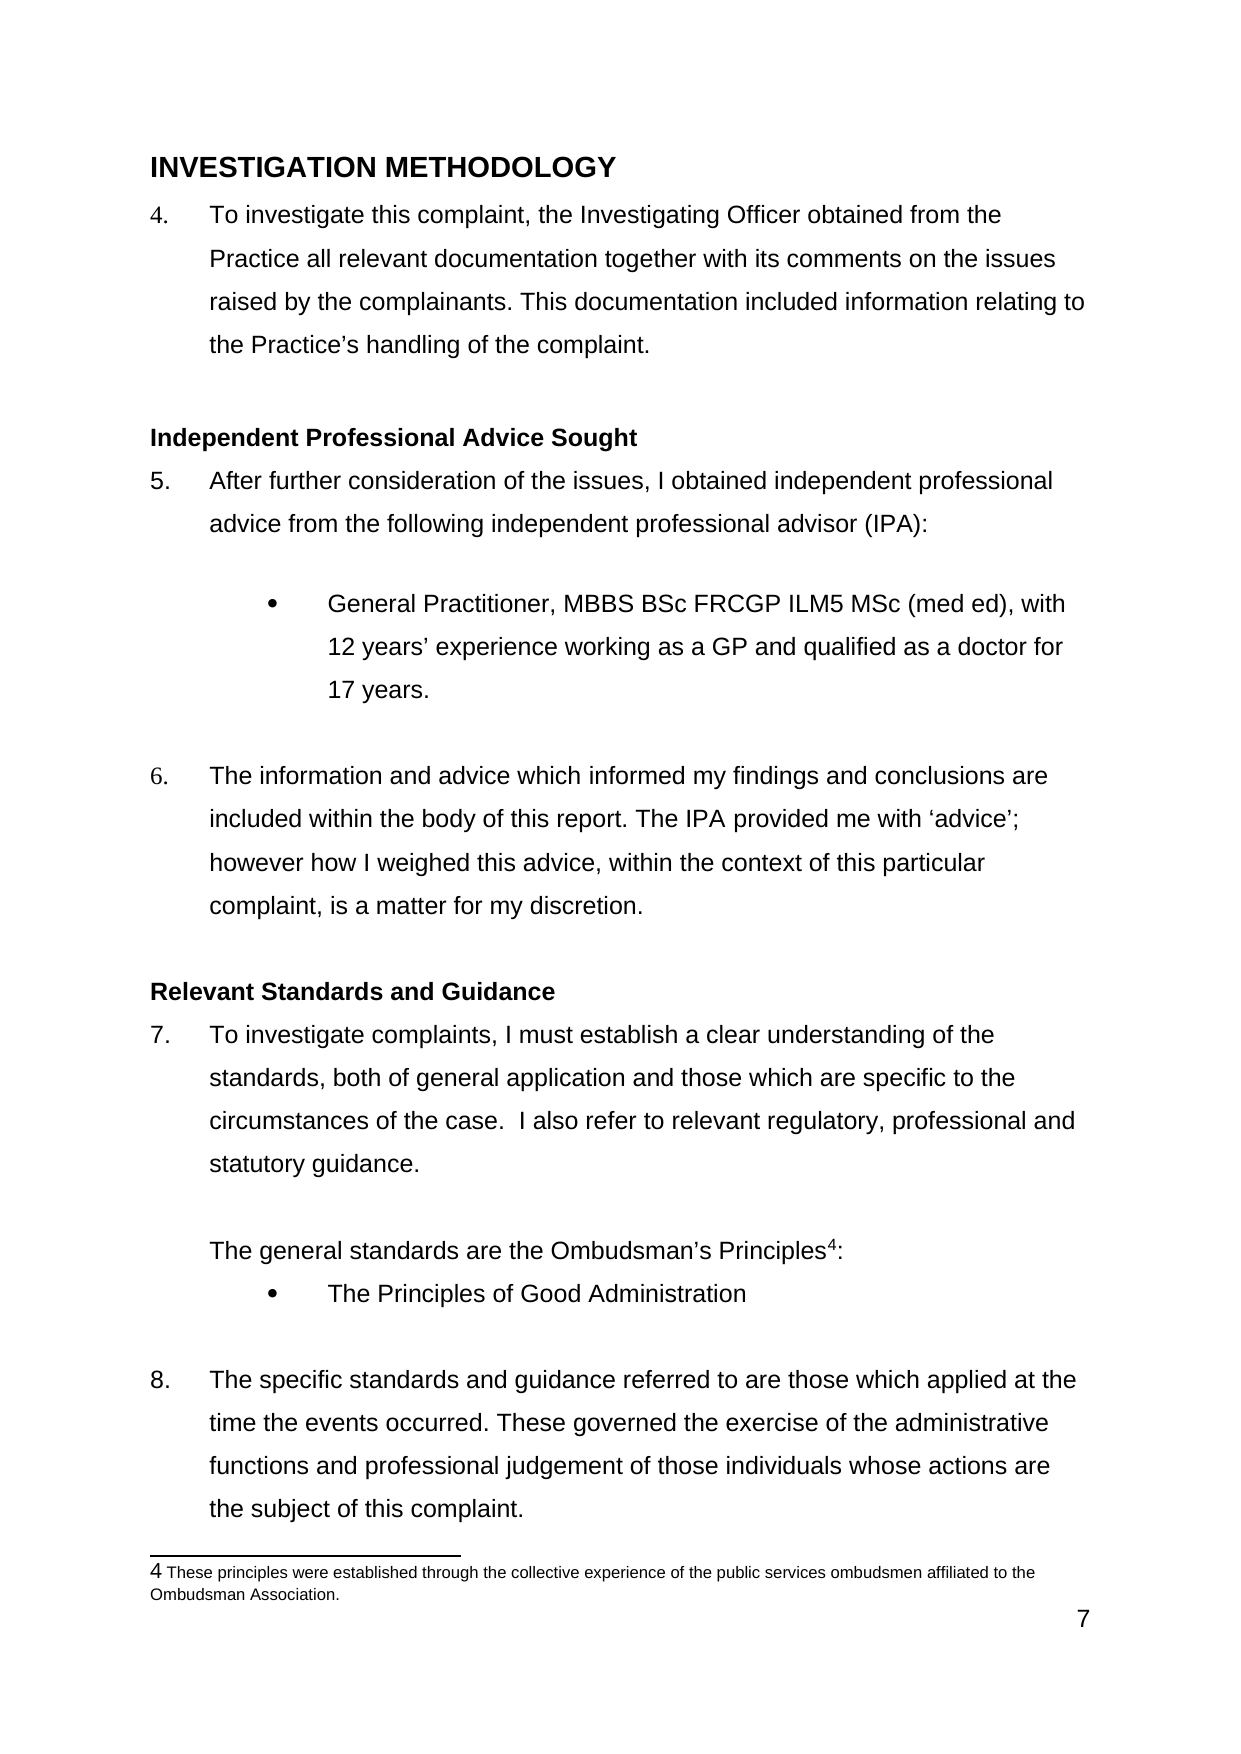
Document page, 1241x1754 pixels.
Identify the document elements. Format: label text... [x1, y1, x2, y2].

list General Practitioner, MBBS BSc FRCGP ILM5 MSc (med ed), with 12 years’ experience working as a GP and qualified as a doctor for 17 years. [268, 588, 1090, 704]
text The general standards are the Ombudsman’s Principles: [150, 1236, 1090, 1264]
text These principles were established through the collective experience of the public services ombudsmen affiliated to the Ombudsman Association. [150, 1556, 1090, 1604]
list To investigate this complaint, the Investigating Officer obtained from the Practice all relevant documentation together with its comments on the issues raised by the complainants. This documentation included information relating to the Practice’s handling of the complaint. [150, 200, 1090, 358]
text Independent Professional Advice Sought [150, 423, 1090, 452]
list After further consideration of the issues, I obtained independent professional advice from the following independent professional advisor (IPA): [150, 466, 1090, 538]
list To investigate complaints, I must establish a clear understanding of the standards, both of general application and those which are specific to the circumstances of the case. I also refer to relevant regulatory, professional and statutory guidance. [150, 1020, 1090, 1178]
list The specific standards and guidance referred to are those which applied at the time the events occurred. These governed the exercise of the administrative functions and professional judgement of those individuals whose actions are the subject of this complaint. [150, 1365, 1090, 1523]
list The information and advice which informed my findings and conclusions are included within the body of this report. The IPA provided me with ‘advice’; however how I weighed this advice, within the context of this particular complaint, is a matter for my discretion. [150, 761, 1090, 919]
list The Principles of Good Administration [268, 1279, 1090, 1308]
text INVESTIGATION METHODOLOGY [150, 150, 1090, 183]
text Relevant Standards and Guidance [150, 977, 1090, 1006]
